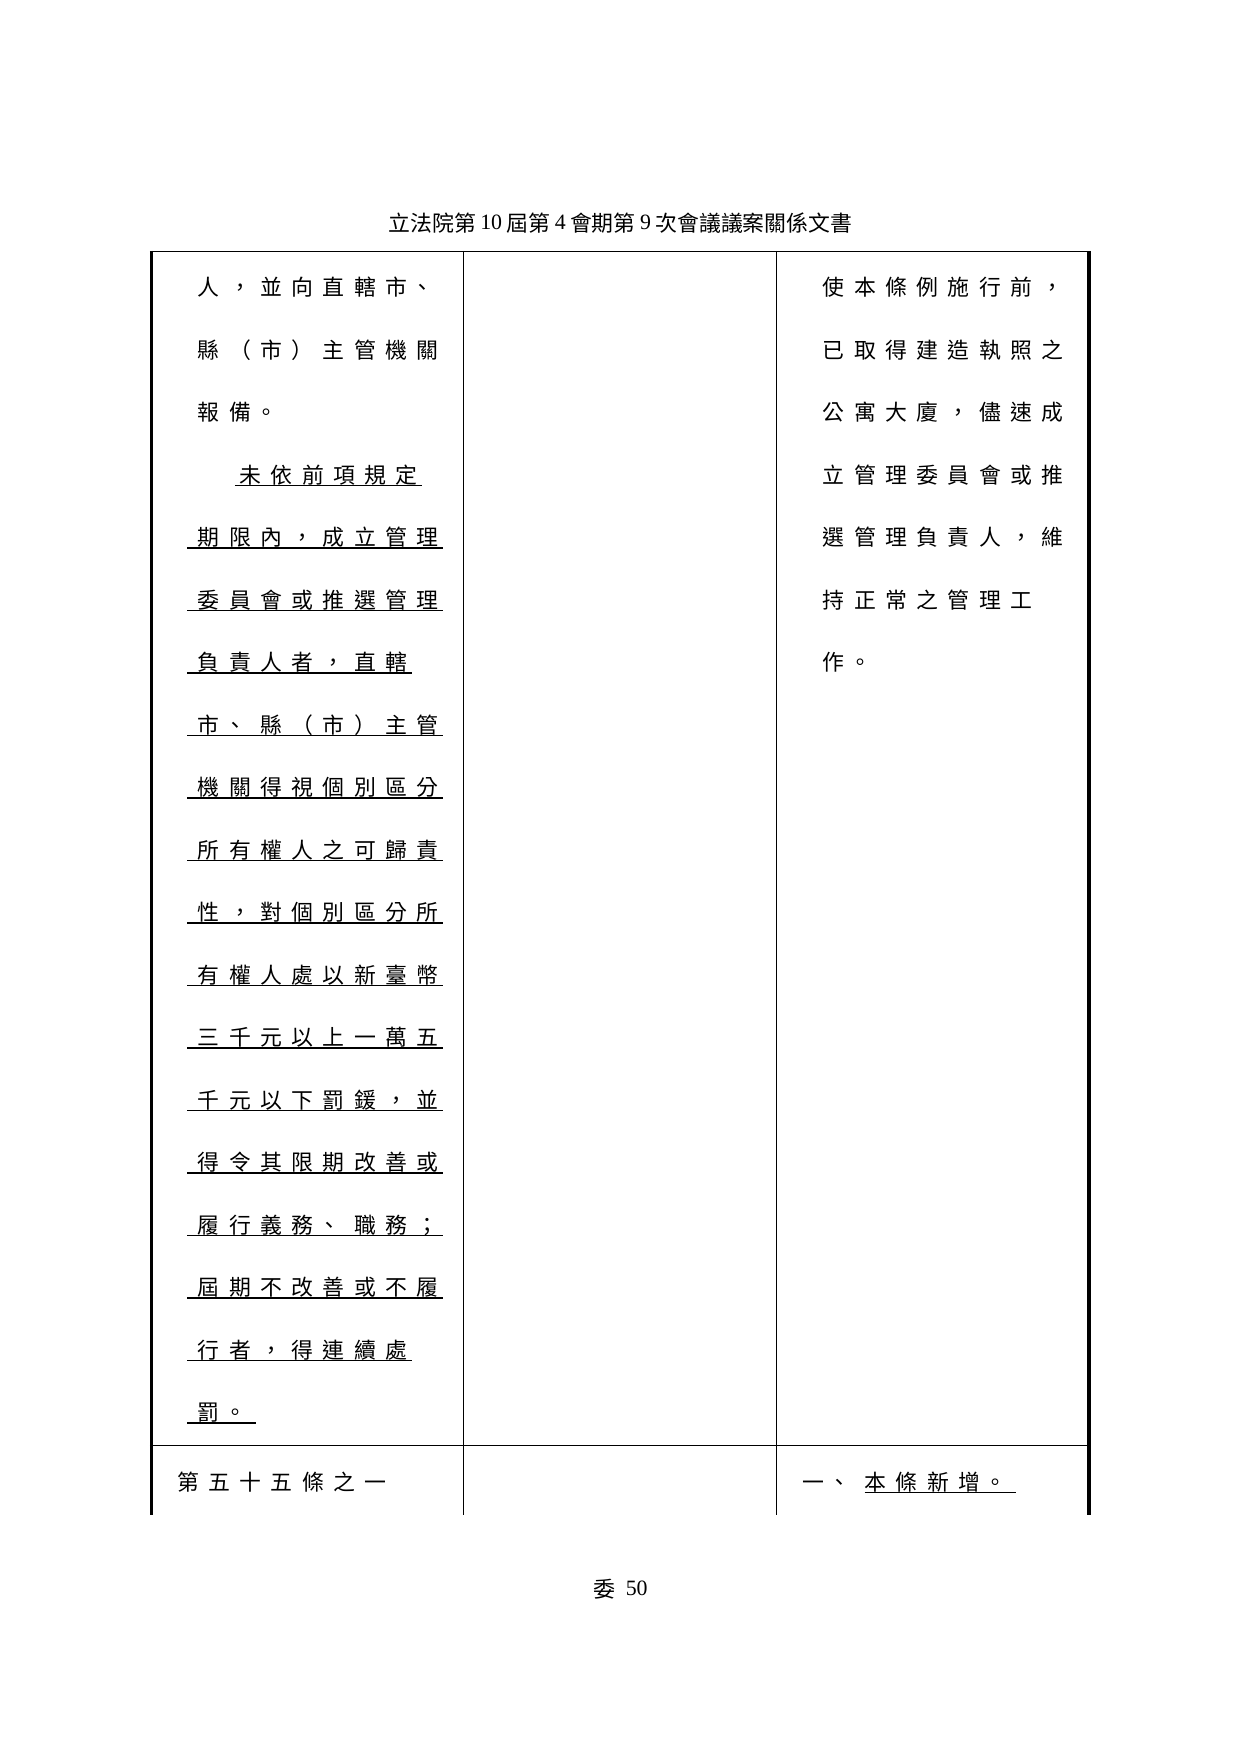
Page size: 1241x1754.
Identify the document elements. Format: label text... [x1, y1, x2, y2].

table_cell 一、本條新增。 [777, 1446, 1087, 1514]
table_cell [464, 1446, 776, 1514]
table_cell [464, 252, 776, 1445]
table_cell 第五十五條之一 [153, 1446, 463, 1514]
table_cell 人，並向直轄市、縣（市）主管機關報備。 未依前項規定期限內，成立管理委員會或推選管理負責人者，直轄市、縣（市）主管機關得視個別區分所有權人之可歸責性，對個別區分所有權人處以新臺幣三千元以上一萬五千元以下罰鍰，並得令其限期改善或履行義務、職務；屆期不改善或不履行者，得連續處罰。 [153, 252, 463, 1445]
table_cell 使本條例施行前，已取得建造執照之公寓大廈，儘速成立管理委員會或推選管理負責人，維持正常之管理工作。 [777, 252, 1087, 1445]
